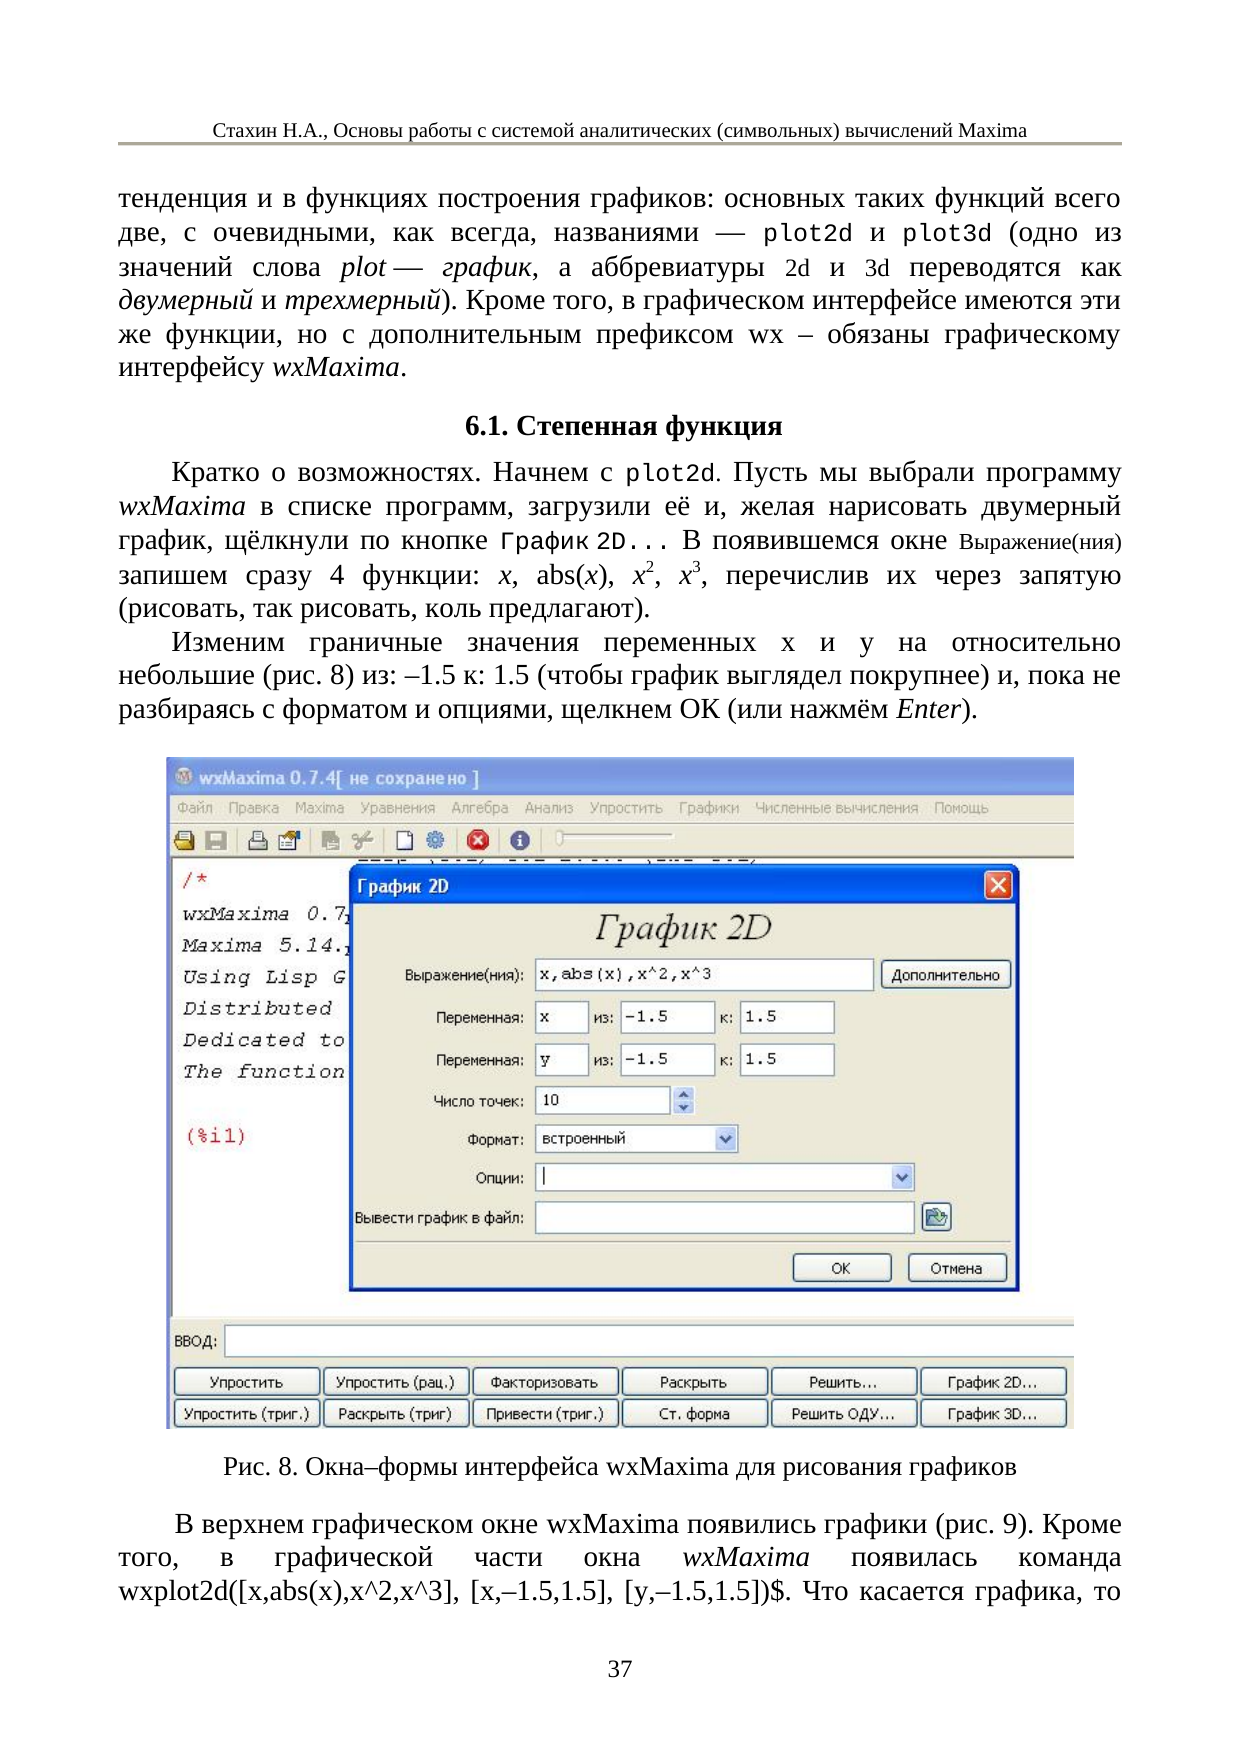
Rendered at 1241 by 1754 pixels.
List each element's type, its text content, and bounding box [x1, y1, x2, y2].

subtitle 6.1. Степенная функция [118, 408, 1122, 441]
text В верхнем графическом окне wxMaxima появились графики (рис. 9). Кроме того, в графической части окна wxMaxima появилась команда wxplot2d([x,abs(x),x^2,x^3], [x,–1.5,1.5], [y,–1.5,1.5])$. Что касается графика, то [118, 1506, 1122, 1606]
table_header [107, 749, 1133, 1450]
text Кратко о возможностях. Начнем с plot2d. Пусть мы выбрали программу wxMaxima в списке программ, загрузили её и, желая нарисовать двумерный график, щёлкнули по кнопке График 2D... В появившемся окне Выражение(ния) запишем сразу 4 функции: x, abs(x), x2, x3, перечислив их через запятую (рисовать, так рисовать, коль предлагают). [118, 454, 1122, 624]
table_cell Рис. 8. Окна–формы интерфейса wxMaxima для рисования графиков [107, 1450, 1133, 1494]
text Изменим граничные значения переменных х и у на относительно небольшие (рис. 8) из: –1.5 к: 1.5 (чтобы график выглядел покрупнее) и, пока не разбираясь с форматом и опциями, щелкнем ОК (или нажмём Enter). [118, 624, 1122, 724]
text тенденция и в функциях построения графиков: основных таких функций всего две, с очевидными, как всегда, названиями — plot2d и plot3d (одно из значений слова plot — график, а аббревиатуры 2d и 3d переводятся как двумерный и трехмерный). Кроме того, в графическом интерфейсе имеются эти же функции, но с дополнительным префиксом wx – обязаны графическому интерфейсу wxMaxima. [118, 181, 1122, 383]
picture [166, 757, 1074, 1429]
